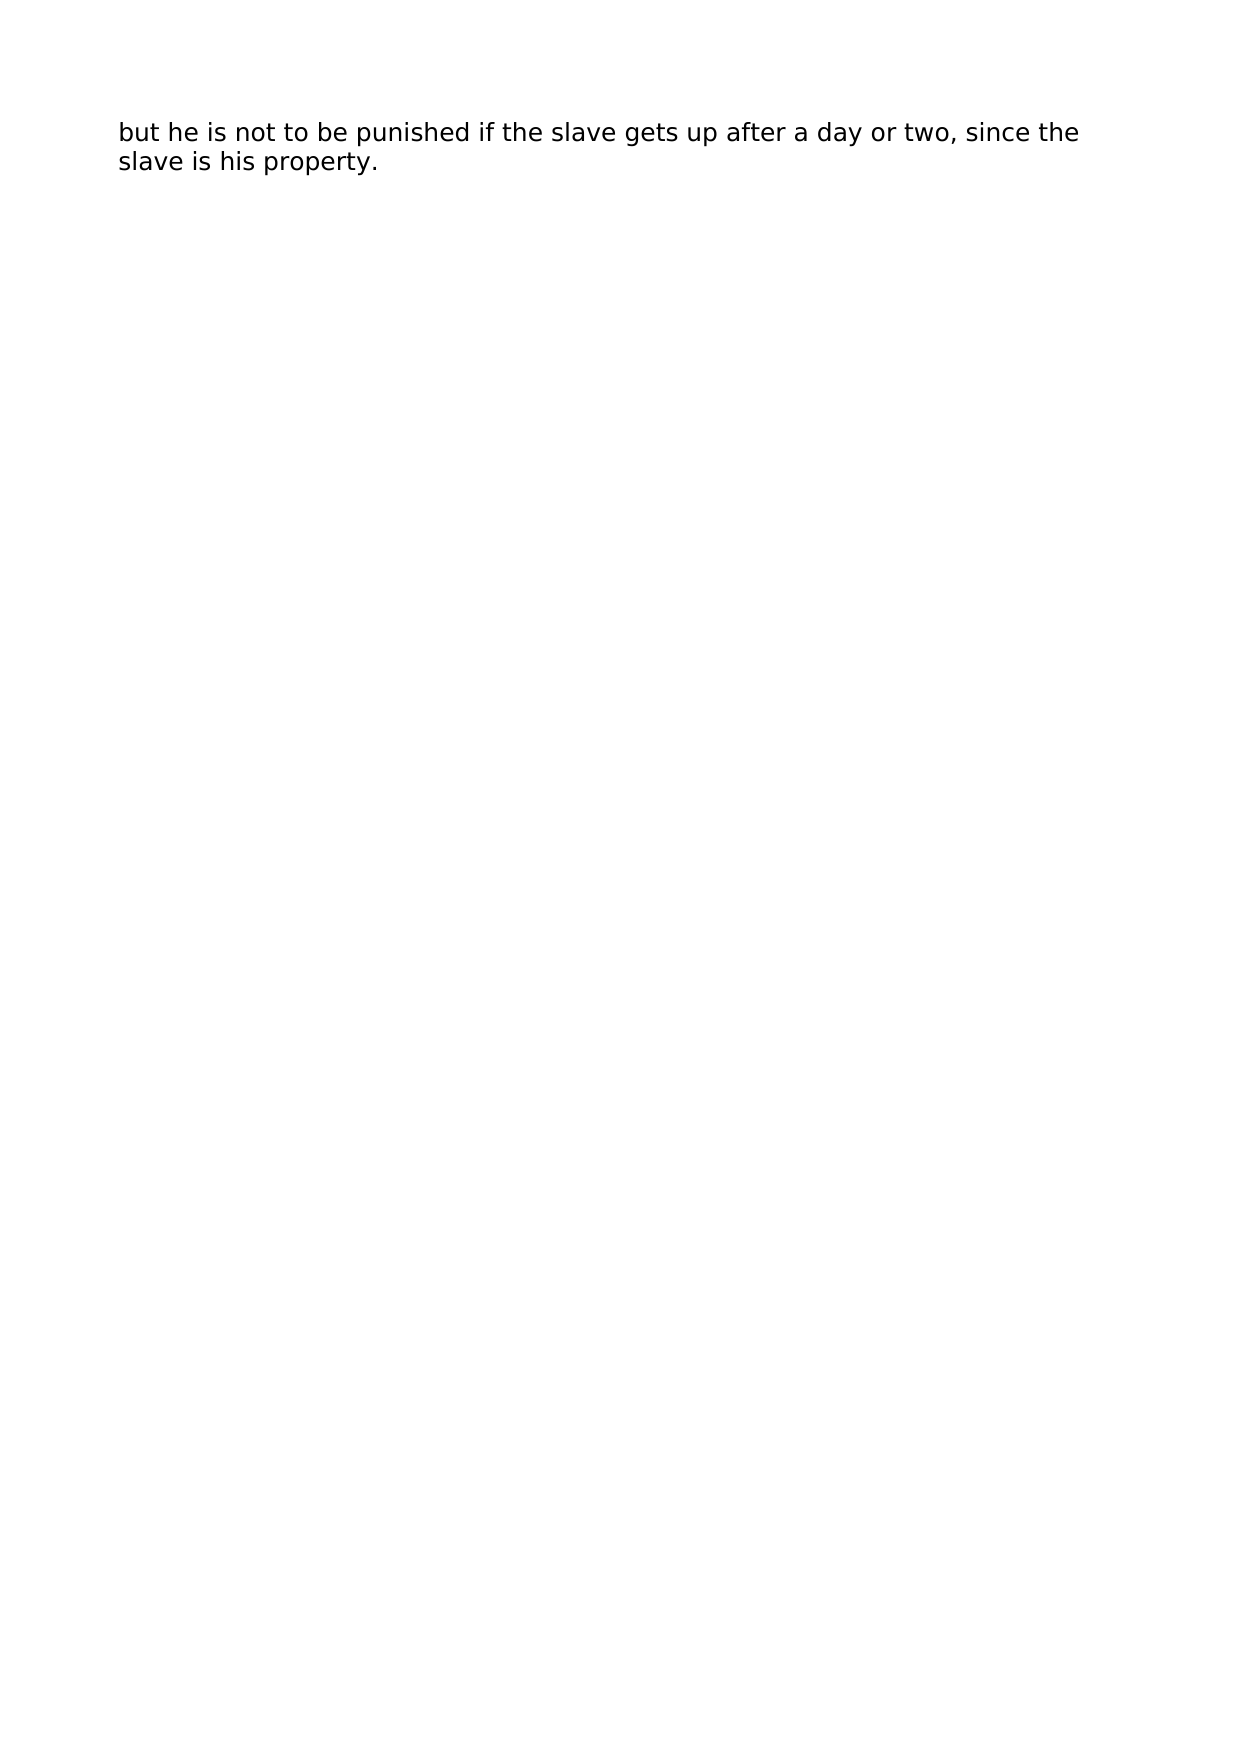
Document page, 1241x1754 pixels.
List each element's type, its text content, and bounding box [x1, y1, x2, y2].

text but he is not to be punished if the slave gets up after a day or two, since the slave is his property. [118, 118, 1122, 176]
